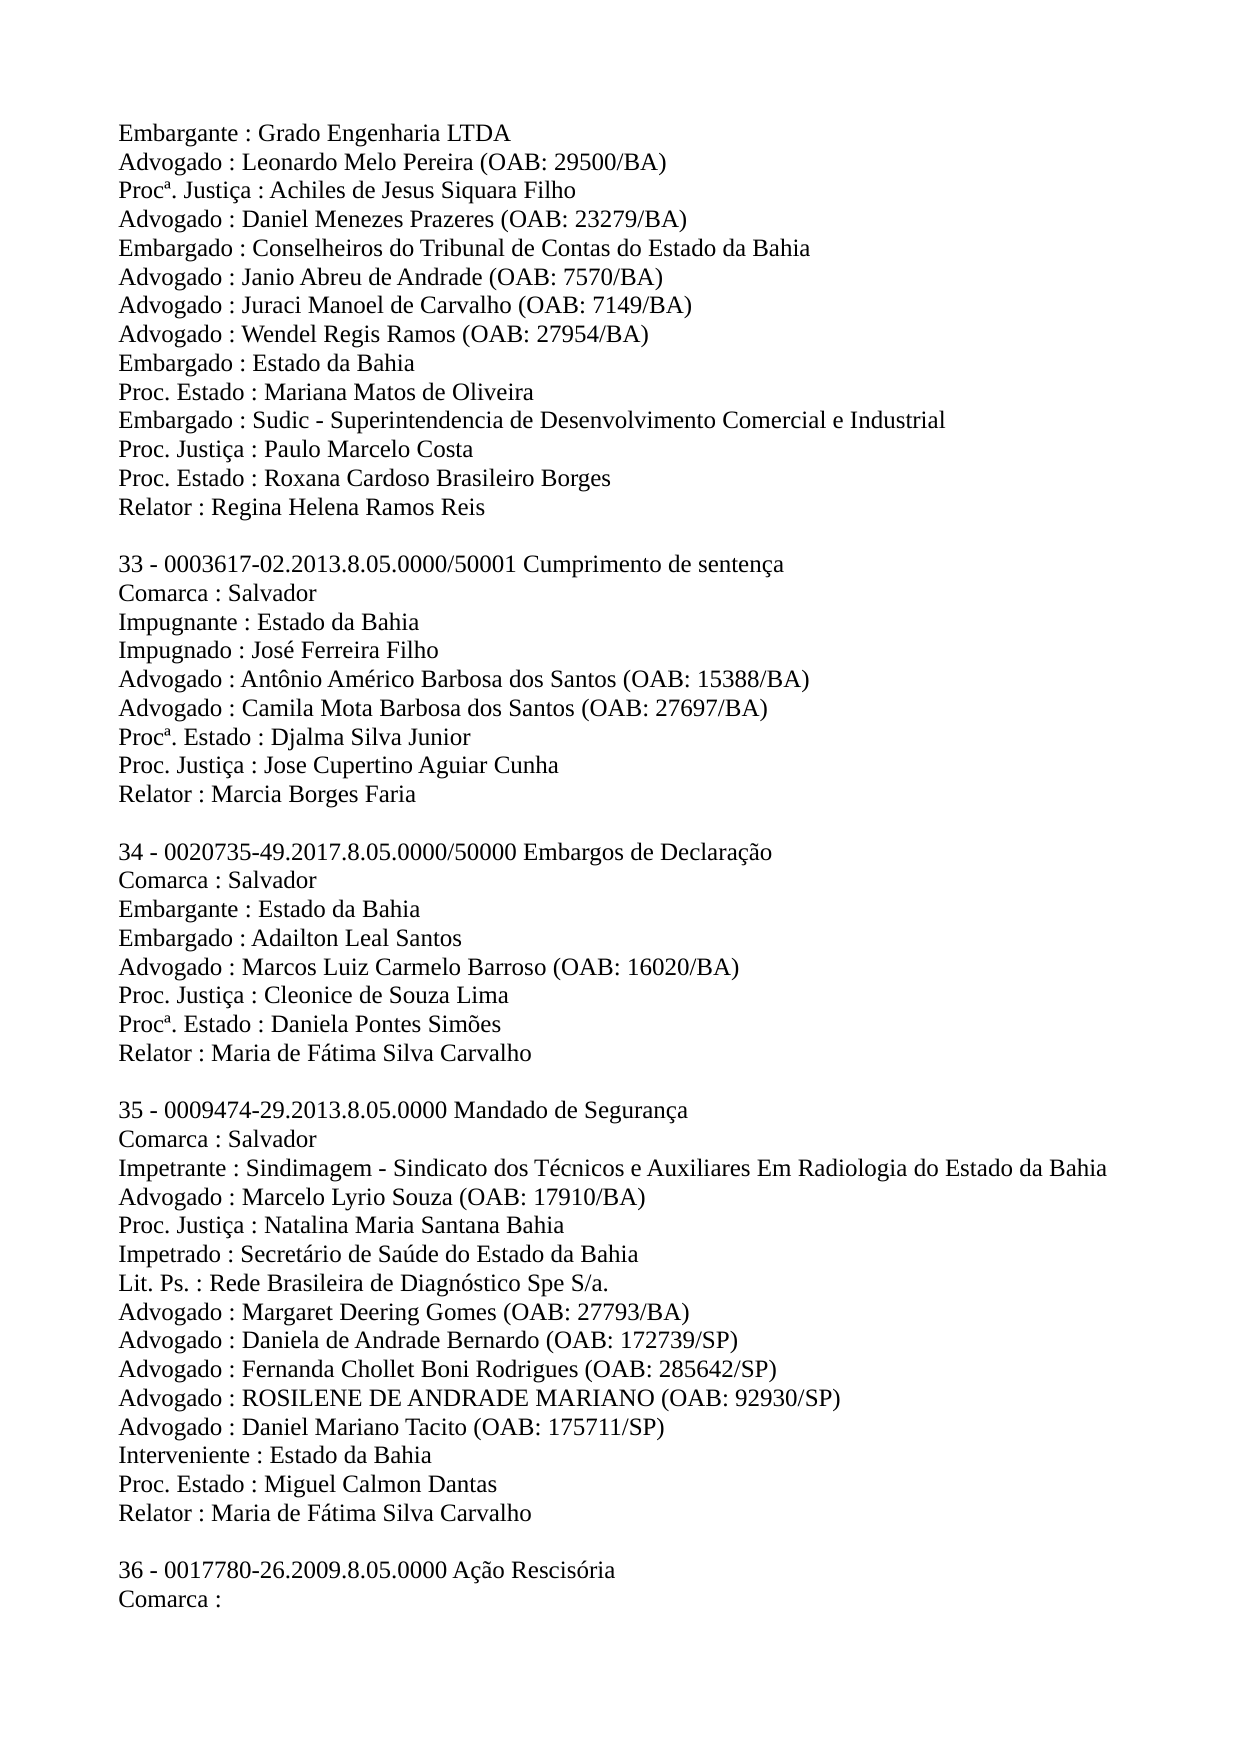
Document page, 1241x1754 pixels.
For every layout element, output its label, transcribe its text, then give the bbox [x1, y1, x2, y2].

text Proc. Justiça : Cleonice de Souza Lima [118, 981, 1122, 1009]
text 33 - 0003617-02.2013.8.05.0000/50001 Cumprimento de sentença [118, 549, 1122, 578]
text Proc. Estado : Mariana Matos de Oliveira [118, 377, 1122, 406]
text Embargado : Estado da Bahia [118, 348, 1122, 377]
text Advogado : Wendel Regis Ramos (OAB: 27954/BA) [118, 319, 1122, 348]
text Proc. Justiça : Jose Cupertino Aguiar Cunha [118, 751, 1122, 779]
text Proc. Justiça : Paulo Marcelo Costa [118, 434, 1122, 463]
text Lit. Ps. : Rede Brasileira de Diagnóstico Spe S/a. [118, 1268, 1122, 1297]
text Relator : Marcia Borges Faria [118, 779, 1122, 808]
text Impetrante : Sindimagem - Sindicato dos Técnicos e Auxiliares Em Radiologia do Estado da Bahia [118, 1153, 1122, 1182]
text Embargante : Estado da Bahia [118, 894, 1122, 923]
text Advogado : Juraci Manoel de Carvalho (OAB: 7149/BA) [118, 291, 1122, 319]
text 36 - 0017780-26.2009.8.05.0000 Ação Rescisória [118, 1556, 1122, 1584]
text Relator : Regina Helena Ramos Reis [118, 492, 1122, 521]
text Procª. Estado : Djalma Silva Junior [118, 722, 1122, 751]
text Advogado : Camila Mota Barbosa dos Santos (OAB: 27697/BA) [118, 693, 1122, 722]
text Advogado : Antônio Américo Barbosa dos Santos (OAB: 15388/BA) [118, 664, 1122, 693]
text Procª. Estado : Daniela Pontes Simões [118, 1009, 1122, 1038]
text Advogado : ROSILENE DE ANDRADE MARIANO (OAB: 92930/SP) [118, 1383, 1122, 1412]
text Embargado : Sudic - Superintendencia de Desenvolvimento Comercial e Industrial [118, 406, 1122, 434]
text Impetrado : Secretário de Saúde do Estado da Bahia [118, 1239, 1122, 1268]
text Embargado : Conselheiros do Tribunal de Contas do Estado da Bahia [118, 233, 1122, 262]
text Comarca : Salvador [118, 578, 1122, 607]
text Advogado : Daniel Menezes Prazeres (OAB: 23279/BA) [118, 204, 1122, 233]
text Comarca : Salvador [118, 866, 1122, 894]
text Advogado : Marcelo Lyrio Souza (OAB: 17910/BA) [118, 1182, 1122, 1211]
text 34 - 0020735-49.2017.8.05.0000/50000 Embargos de Declaração [118, 837, 1122, 866]
text Proc. Estado : Miguel Calmon Dantas [118, 1469, 1122, 1498]
text Comarca : [118, 1584, 1122, 1613]
text Embargante : Grado Engenharia LTDA [118, 118, 1122, 147]
text Advogado : Margaret Deering Gomes (OAB: 27793/BA) [118, 1297, 1122, 1326]
text Impugnante : Estado da Bahia [118, 607, 1122, 636]
text Advogado : Daniel Mariano Tacito (OAB: 175711/SP) [118, 1412, 1122, 1441]
text Impugnado : José Ferreira Filho [118, 636, 1122, 664]
text Comarca : Salvador [118, 1124, 1122, 1153]
text Embargado : Adailton Leal Santos [118, 923, 1122, 952]
text Proc. Justiça : Natalina Maria Santana Bahia [118, 1211, 1122, 1239]
text Proc. Estado : Roxana Cardoso Brasileiro Borges [118, 463, 1122, 492]
text Advogado : Daniela de Andrade Bernardo (OAB: 172739/SP) [118, 1326, 1122, 1354]
text Advogado : Fernanda Chollet Boni Rodrigues (OAB: 285642/SP) [118, 1354, 1122, 1383]
text 35 - 0009474-29.2013.8.05.0000 Mandado de Segurança [118, 1096, 1122, 1124]
text Interveniente : Estado da Bahia [118, 1441, 1122, 1469]
text Advogado : Leonardo Melo Pereira (OAB: 29500/BA) [118, 147, 1122, 176]
text Advogado : Janio Abreu de Andrade (OAB: 7570/BA) [118, 262, 1122, 291]
text Relator : Maria de Fátima Silva Carvalho [118, 1498, 1122, 1527]
text Relator : Maria de Fátima Silva Carvalho [118, 1038, 1122, 1067]
text Advogado : Marcos Luiz Carmelo Barroso (OAB: 16020/BA) [118, 952, 1122, 981]
text Procª. Justiça : Achiles de Jesus Siquara Filho [118, 176, 1122, 204]
